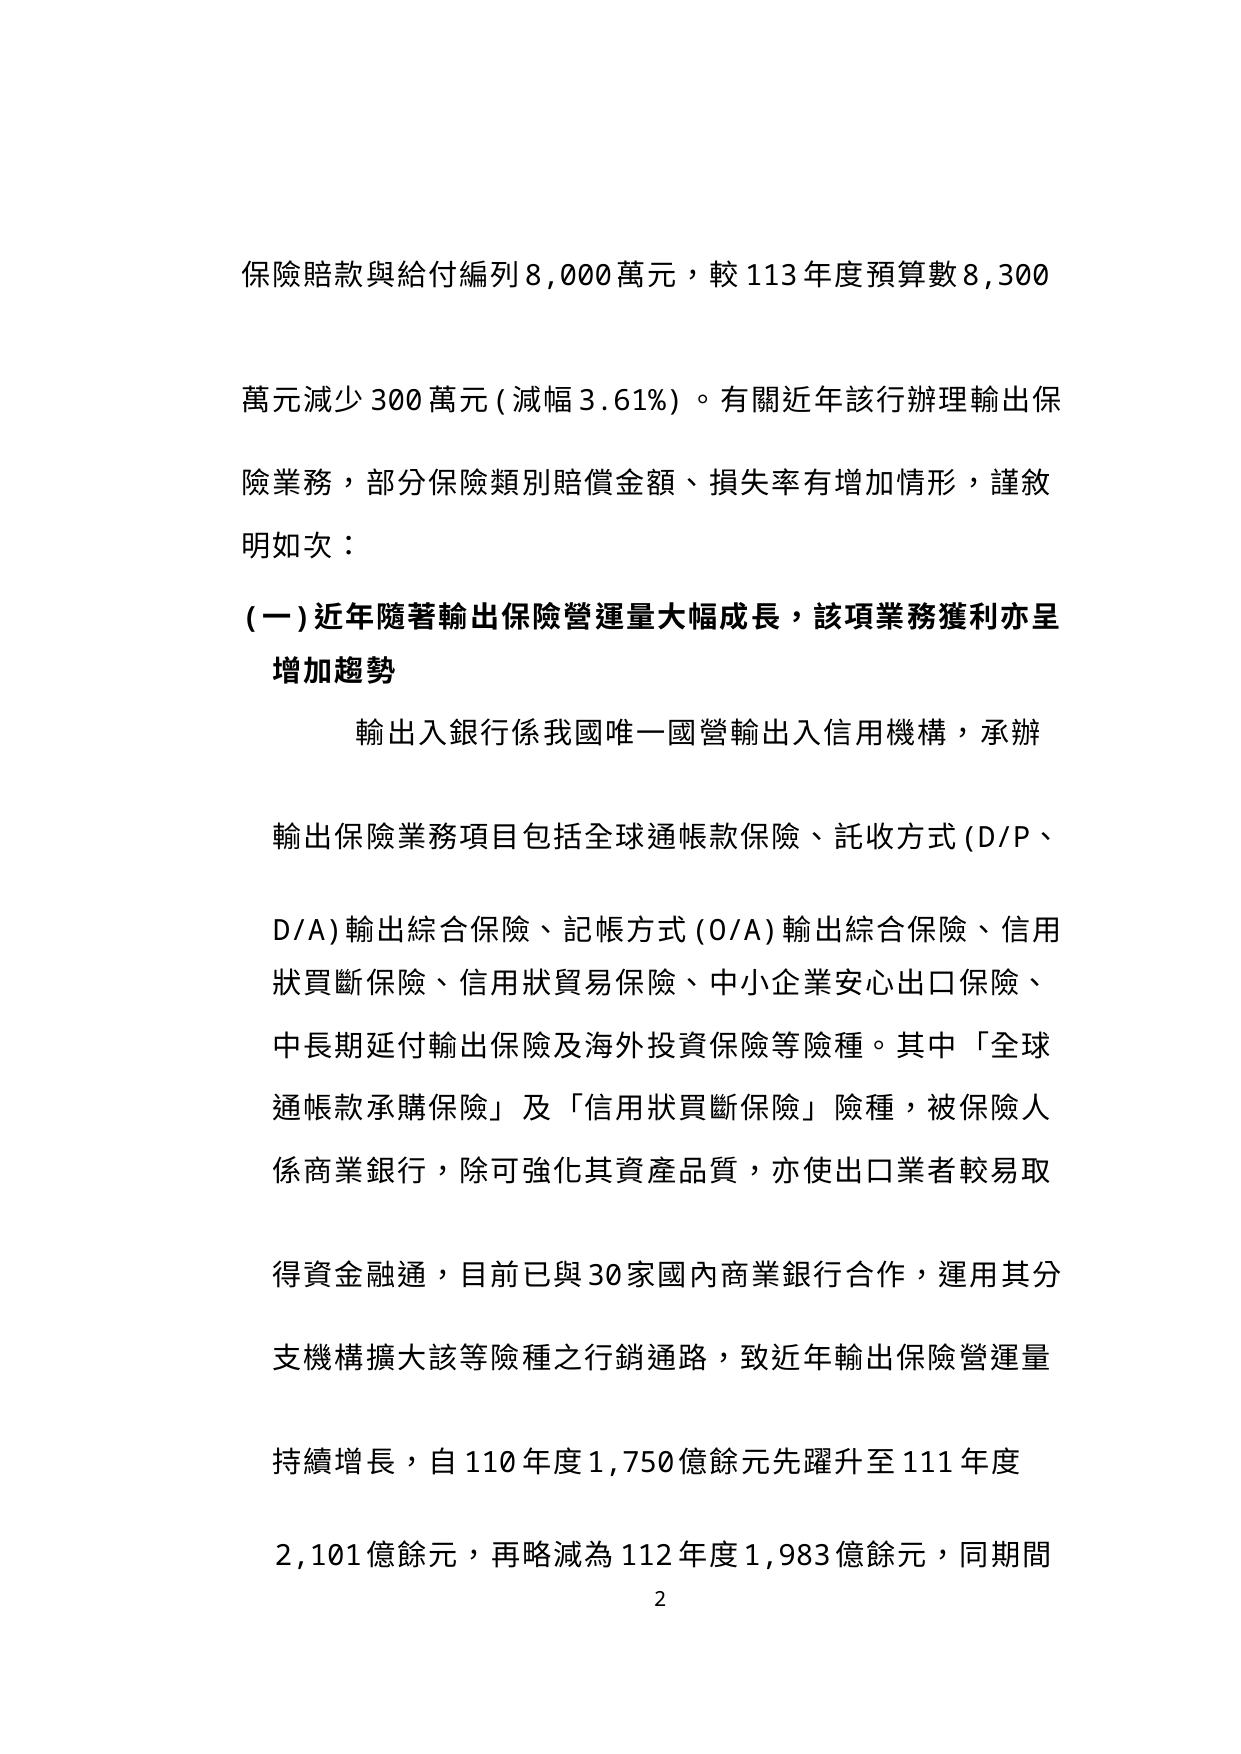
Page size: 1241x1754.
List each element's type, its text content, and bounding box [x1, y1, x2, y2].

text (一)近年隨著輸出保險營運量大幅成長，該項業務獲利亦呈增加趨勢 [236, 564, 1063, 689]
text 輸出入銀行係我國唯一國營輸出入信用機構，承辦輸出保險業務項目包括全球通帳款保險、託收方式(D/P、D/A)輸出綜合保險、記帳方式(O/A)輸出綜合保險、信用狀買斷保險、信用狀貿易保險、中小企業安心出口保險、中長期延付輸出保險及海外投資保險等險種。其中「全球通帳款承購保險」及「信用狀買斷保險」險種，被保險人係商業銀行，除可強化其資產品質，亦使出口業者較易取得資金融通，目前已與30家國內商業銀行合作，運用其分支機構擴大該等險種之行銷通路，致近年輸出保險營運量持續增長，自110年度1,750億餘元先躍升至111年度2,101億餘元，再略減為112年度1,983億餘元，同期間輸出保險業務稅前淨利則自7,859萬9千元先增至1億1,050萬3千元，再略減至9,727萬2千元(詳表1)，整體而言，輸出保險之營運量、稅前淨利均呈增加趨勢，其中110至111年度營運量、稅前淨利大幅增加，經洽據輸出入銀行表示，係因全球疫情爆發，出口廠商基於風險考量，對輸出保險之需求所致。 [238, 689, 1063, 1564]
text 保險賠款與給付編列8,000萬元，較113年度預算數8,300萬元減少300萬元(減幅3.61%)。有關近年該行辦理輸出保險業務，部分保險類別賠償金額、損失率有增加情形，謹敘明如次： [236, 189, 1063, 564]
